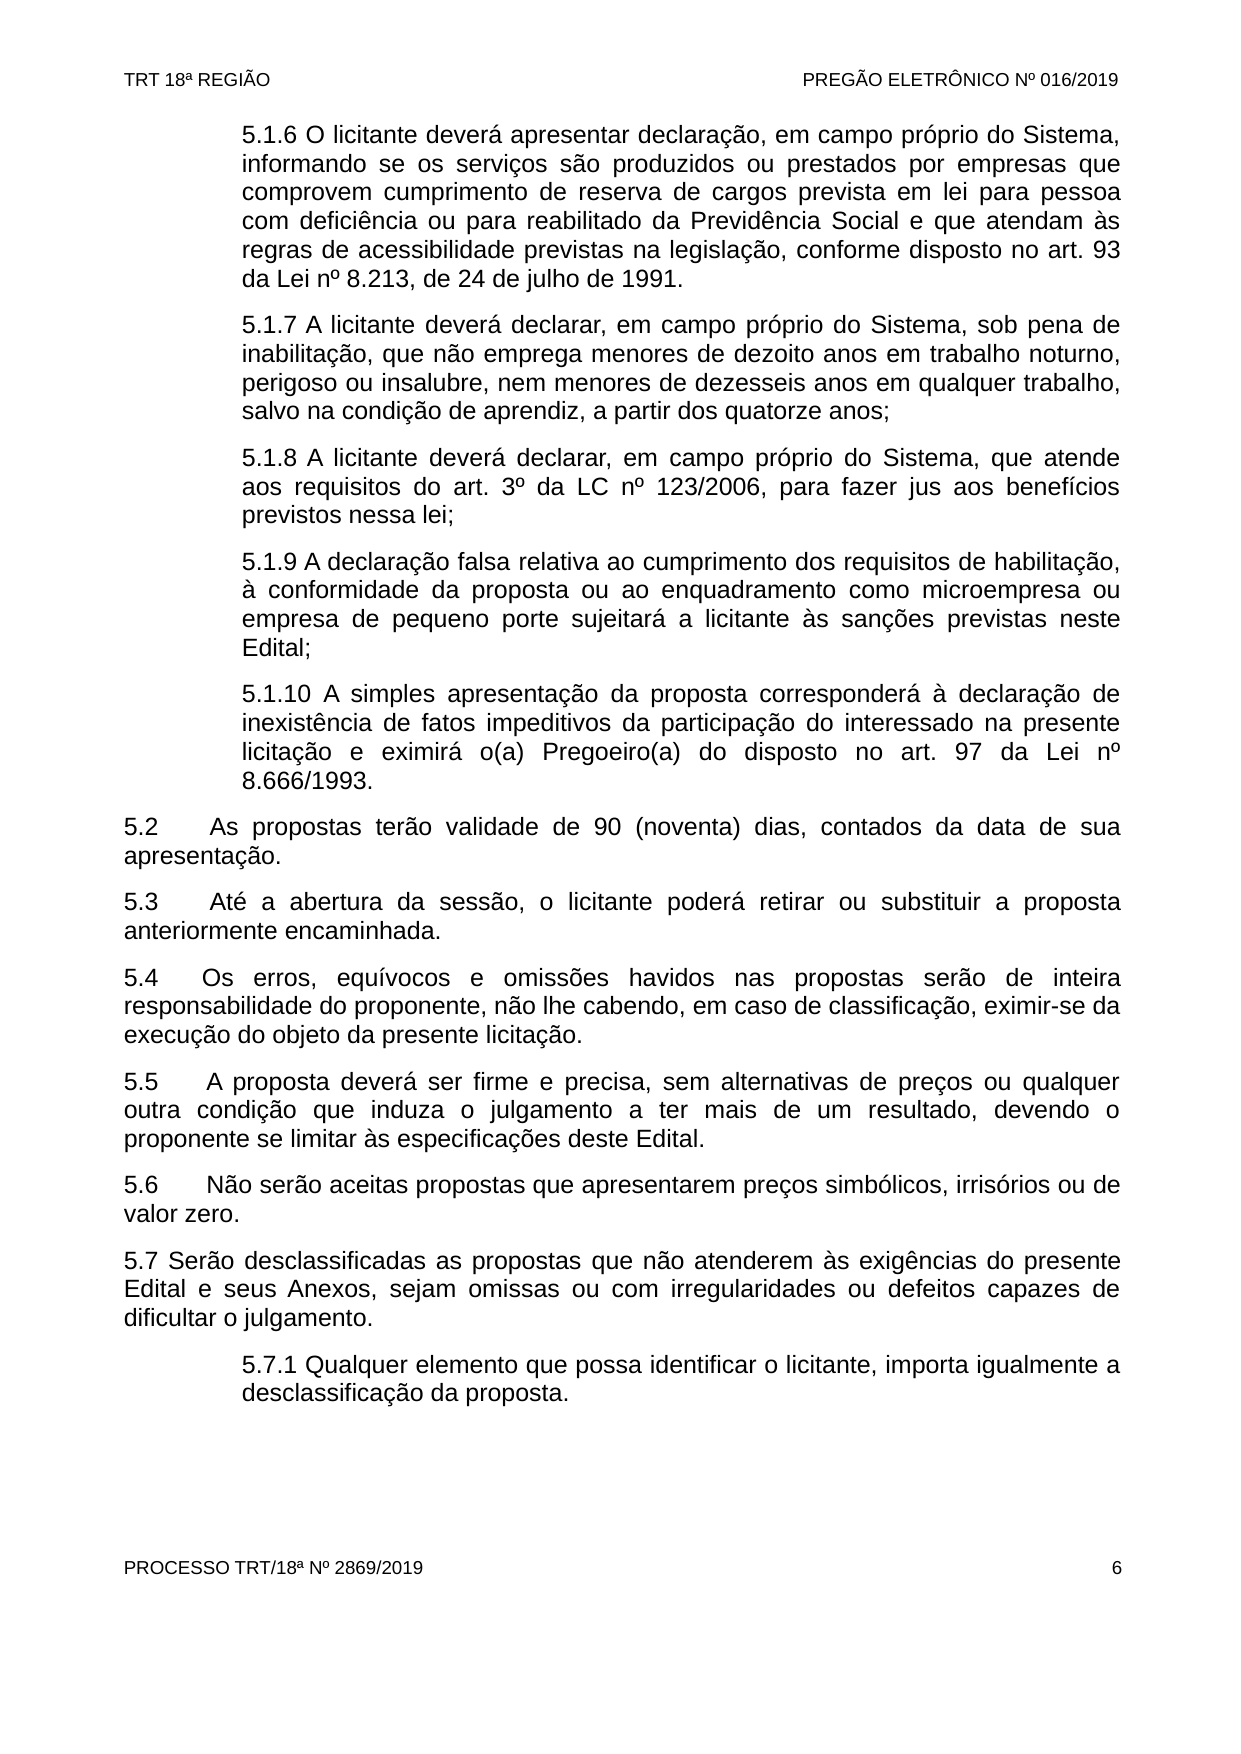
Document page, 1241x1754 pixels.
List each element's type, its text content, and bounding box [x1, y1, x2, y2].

list 5.1.6 O licitante deverá apresentar declaração, em campo próprio do Sistema, informando se os serviços são produzidos ou prestados por empresas que comprovem cumprimento de reserva de cargos prevista em lei para pessoa com deficiência ou para reabilitado da Previdência Social e que atendam às regras de acessibilidade previstas na legislação, conforme disposto no art. 93 da Lei nº 8.213, de 24 de julho de 1991. [242, 120, 1122, 292]
text 5.5 A proposta deverá ser firme e precisa, sem alternativas de preços ou qualquer outra condição que induza o julgamento a ter mais de um resultado, devendo o proponente se limitar às especificações deste Edital. [123, 1067, 1122, 1153]
text 5.1.7 A licitante deverá declarar, em campo próprio do Sistema, sob pena de inabilitação, que não emprega menores de dezoito anos em trabalho noturno, perigoso ou insalubre, nem menores de dezesseis anos em qualquer trabalho, salvo na condição de aprendiz, a partir dos quatorze anos; [242, 310, 1122, 425]
list 5.1.10 A simples apresentação da proposta corresponderá à declaração de inexistência de fatos impeditivos da participação do interessado na presente licitação e eximirá o(a) Pregoeiro(a) do disposto no art. 97 da Lei nº 8.666/1993. [242, 679, 1122, 794]
text 5.7.1 Qualquer elemento que possa identificar o licitante, importa igualmente a desclassificação da proposta. [242, 1350, 1122, 1407]
text 5.3 Até a abertura da sessão, o licitante poderá retirar ou substituir a proposta anteriormente encaminhada. [123, 887, 1122, 945]
text 5.2 As propostas terão validade de 90 (noventa) dias, contados da data de sua apresentação. [123, 812, 1122, 870]
text 5.7 Serão desclassificadas as propostas que não atenderem às exigências do presente Edital e seus Anexos, sejam omissas ou com irregularidades ou defeitos capazes de dificultar o julgamento. [123, 1246, 1122, 1332]
text 5.1.8 A licitante deverá declarar, em campo próprio do Sistema, que atende aos requisitos do art. 3º da LC nº 123/2006, para fazer jus aos benefícios previstos nessa lei; [242, 443, 1122, 529]
text 5.4 Os erros, equívocos e omissões havidos nas propostas serão de inteira responsabilidade do proponente, não lhe cabendo, em caso de classificação, eximir-se da execução do objeto da presente licitação. [123, 963, 1122, 1049]
text 5.1.9 A declaração falsa relativa ao cumprimento dos requisitos de habilitação, à conformidade da proposta ou ao enquadramento como microempresa ou empresa de pequeno porte sujeitará a licitante às sanções previstas neste Edital; [242, 547, 1122, 662]
text 5.6 Não serão aceitas propostas que apresentarem preços simbólicos, irrisórios ou de valor zero. [123, 1171, 1122, 1228]
